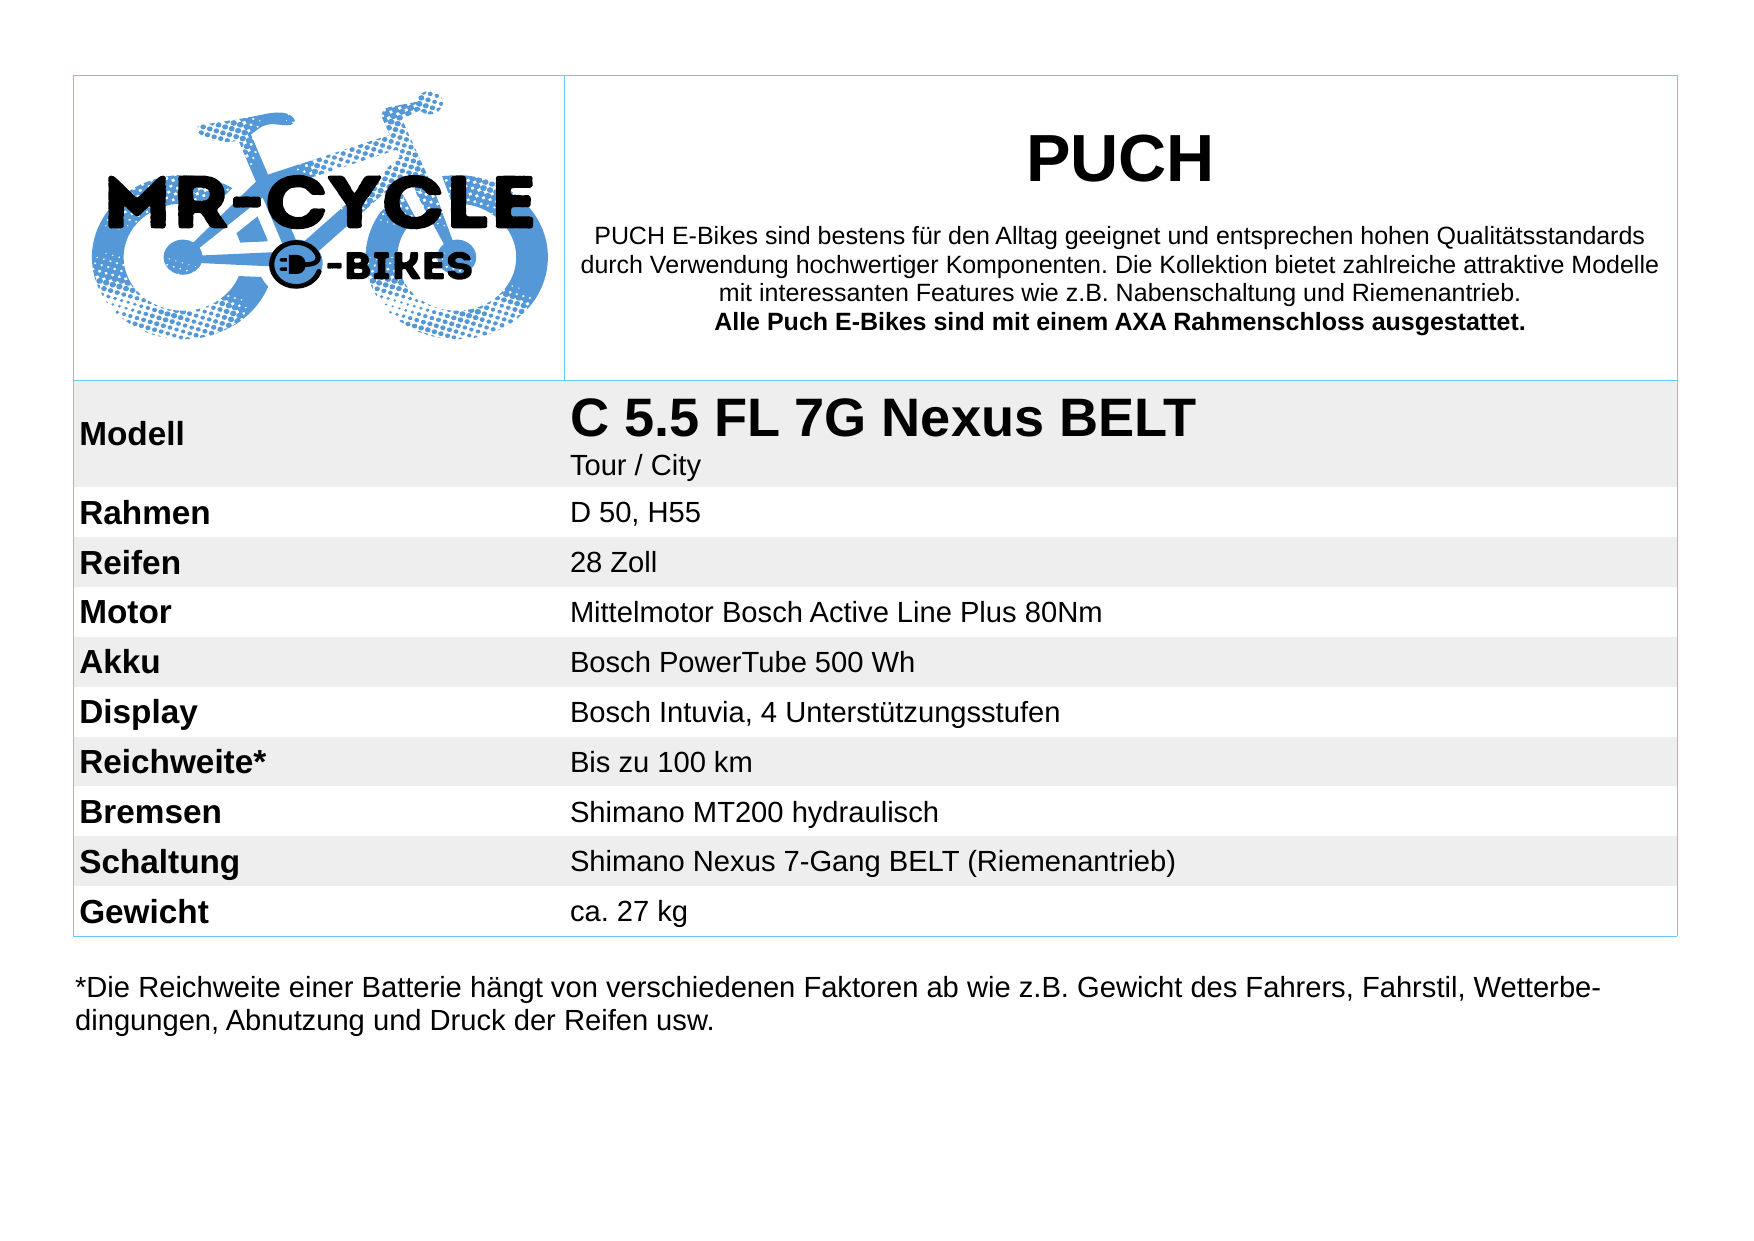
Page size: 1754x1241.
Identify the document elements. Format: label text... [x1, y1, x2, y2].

table_cell Schaltung [74, 836, 564, 886]
table_cell Motor [74, 587, 564, 637]
table_cell Reichweite* [74, 737, 564, 786]
table_cell Reifen [74, 537, 564, 587]
table_cell Modell [74, 381, 564, 487]
table_cell Shimano MT200 hydraulisch [564, 786, 1677, 836]
table_cell Mittelmotor Bosch Active Line Plus 80Nm [564, 587, 1677, 637]
table_cell Bis zu 100 km [564, 737, 1677, 786]
table_cell ca. 27 kg [564, 886, 1677, 936]
table_cell Shimano Nexus 7-Gang BELT (Riemenantrieb) [564, 836, 1677, 886]
table_cell Gewicht [74, 886, 564, 936]
table_cell Display [74, 687, 564, 737]
table_cell D 50, H55 [564, 487, 1677, 537]
table_cell Bosch PowerTube 500 Wh [564, 637, 1677, 687]
table_cell Rahmen [74, 487, 564, 537]
table_cell Akku [74, 637, 564, 687]
table_cell C 5.5 FL 7G Nexus BELT Tour / City [564, 381, 1677, 487]
table_header [74, 76, 564, 380]
table_cell Bosch Intuvia, 4 Unterstützungsstufen [564, 687, 1677, 737]
table_header PUCH PUCH E-Bikes sind bestens für den Alltag geeignet und entsprechen hohen Qualitätsstandards durch Verwendung hochwertiger Komponenten. Die Kollektion bietet zahlreiche attraktive Modelle mit interessanten Features wie z.B. Nabenschaltung und Riemenantrieb. Alle Puch E-Bikes sind mit einem AXA Rahmenschloss ausgestattet. [565, 76, 1677, 380]
table_cell 28 Zoll [564, 537, 1677, 587]
table_cell Bremsen [74, 786, 564, 836]
text *Die Reichweite einer Batterie hängt von verschiedenen Faktoren ab wie z.B. Gewicht des Fahrers, Fahrstil, Wetterbe-dingungen, Abnutzung und Druck der Reifen usw. [75, 970, 1679, 1037]
